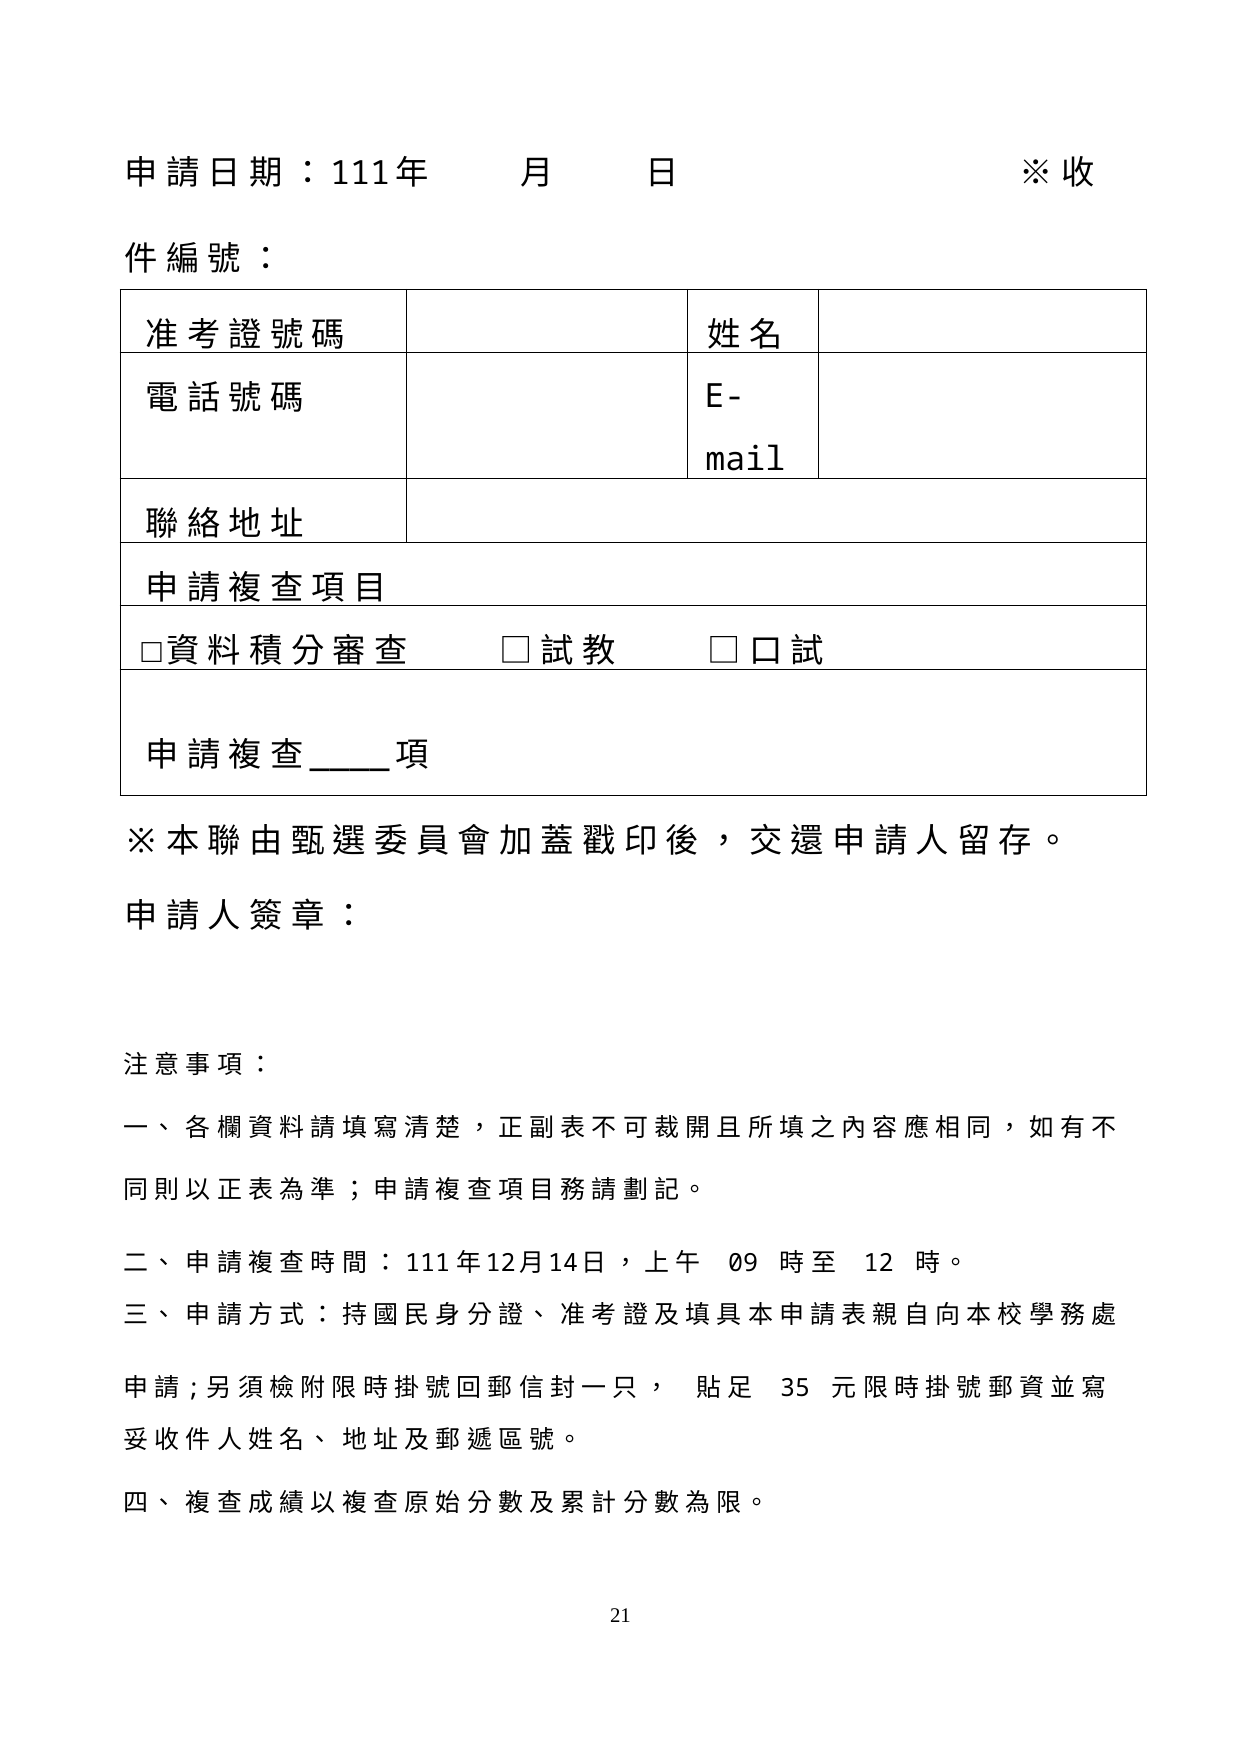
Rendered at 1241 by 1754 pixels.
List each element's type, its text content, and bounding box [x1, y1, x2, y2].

table_header [407, 290, 687, 352]
text 四、複查成績以複查原始分數及累計分數為限。 [120, 1458, 1126, 1521]
table_cell [407, 479, 1146, 542]
table_cell 聯絡地址 [121, 479, 406, 542]
text ※本聯由甄選委員會加蓋戳印後，交還申請人留存。 [120, 796, 1126, 858]
table_header 姓名 [688, 290, 818, 352]
table_header [819, 290, 1146, 352]
text 二、申請複查時間：111年12月14日，上午 09 時至 12 時。 [120, 1208, 1126, 1271]
table_header 准考證號碼 [121, 290, 406, 352]
table_cell 申請複查項目 [121, 543, 1146, 605]
table_cell [819, 353, 1146, 478]
text 申請人簽章： [120, 871, 1126, 933]
text 申請日期：111年 月 日 ※收件編號： [120, 89, 1126, 276]
text 注意事項： [120, 1021, 1126, 1083]
table_cell [407, 353, 687, 478]
table_cell □資料積分審查 □試教 □口試 [121, 606, 1146, 669]
table_cell 申請複查____項 [121, 670, 1146, 795]
text 一、各欄資料請填寫清楚，正副表不可裁開且所填之內容應相同，如有不同則以正表為準；申請複查項目務請劃記。 [120, 1083, 1126, 1208]
text 三、申請方式：持國民身分證、准考證及填具本申請表親自向本校學務處申請;另須檢附限時掛號回郵信封一只， 貼足 35 元限時掛號郵資並寫妥收件人姓名、地址及郵遞區號。 [120, 1271, 1126, 1458]
table_cell 電話號碼 [121, 353, 406, 478]
table_cell E-mail [688, 353, 818, 478]
